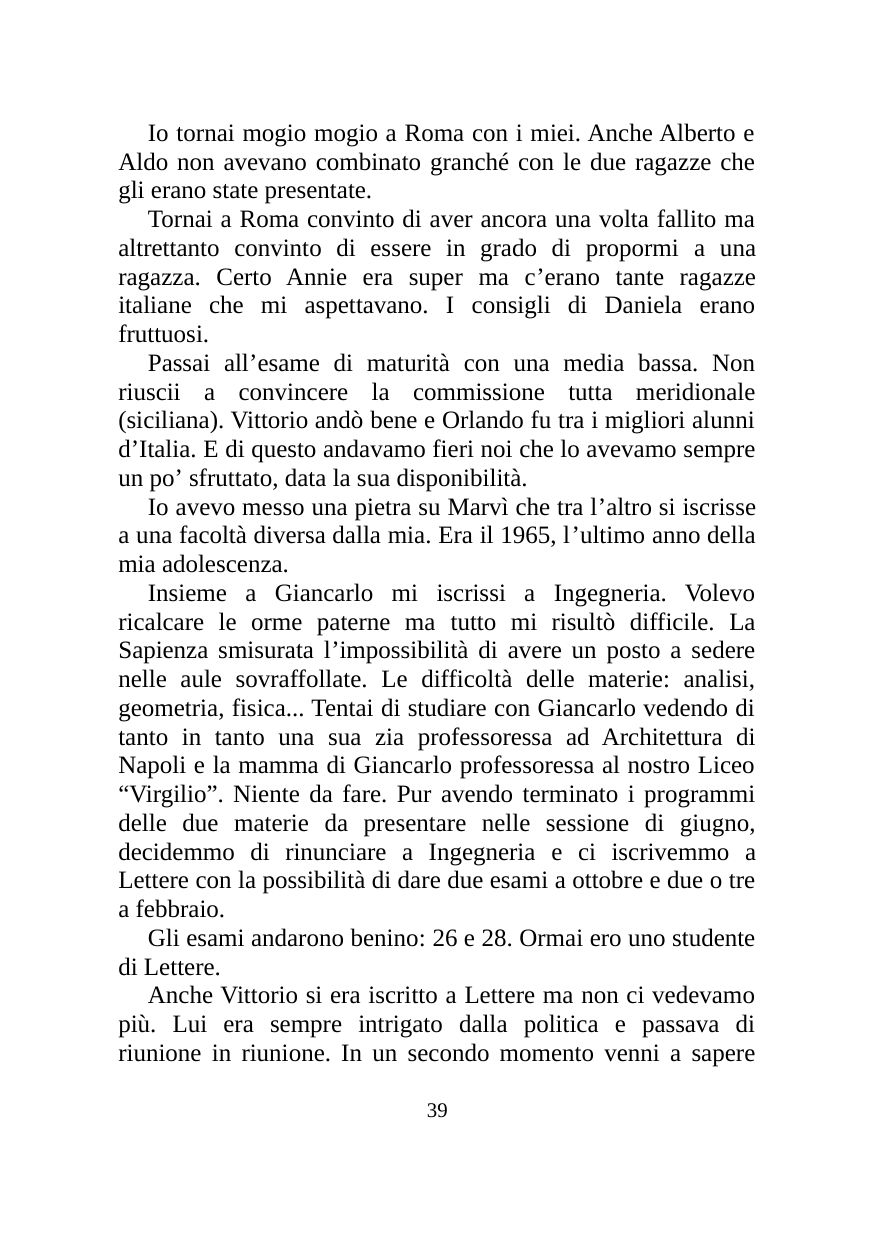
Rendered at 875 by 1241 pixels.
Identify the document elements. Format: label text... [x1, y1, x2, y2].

text Io tornai mogio mogio a Roma con i miei. Anche Alberto e Aldo non avevano combinato granché con le due ragazze che gli erano state presentate. [118, 118, 756, 204]
text Anche Vittorio si era iscritto a Lettere ma non ci vedevamo più. Lui era sempre intrigato dalla politica e passava di riunione in riunione. In un secondo momento venni a sapere [118, 981, 756, 1067]
text Gli esami andarono benino: 26 e 28. Ormai ero uno studente di Lettere. [118, 923, 756, 981]
text Tornai a Roma convinto di aver ancora una volta fallito ma altrettanto convinto di essere in grado di propormi a una ragazza. Certo Annie era super ma c’erano tante ragazze italiane che mi aspettavano. I consigli di Daniela erano fruttuosi. [118, 204, 756, 348]
text Passai all’esame di maturità con una media bassa. Non riuscii a convincere la commissione tutta meridionale (siciliana). Vittorio andò bene e Orlando fu tra i migliori alunni d’Italia. E di questo andavamo fieri noi che lo avevamo sempre un po’ sfruttato, data la sua disponibilità. [118, 348, 756, 492]
text Insieme a Giancarlo mi iscrissi a Ingegneria. Volevo ricalcare le orme paterne ma tutto mi risultò difficile. La Sapienza smisurata l’impossibilità di avere un posto a sedere nelle aule sovraffollate. Le difficoltà delle materie: analisi, geometria, fisica... Tentai di studiare con Giancarlo vedendo di tanto in tanto una sua zia professoressa ad Architettura di Napoli e la mamma di Giancarlo professoressa al nostro Liceo “Virgilio”. Niente da fare. Pur avendo terminato i programmi delle due materie da presentare nelle sessione di giugno, decidemmo di rinunciare a Ingegneria e ci iscrivemmo a Lettere con la possibilità di dare due esami a ottobre e due o tre a febbraio. [118, 578, 756, 923]
text Io avevo messo una pietra su Marvì che tra l’altro si iscrisse a una facoltà diversa dalla mia. Era il 1965, l’ultimo anno della mia adolescenza. [118, 492, 756, 578]
